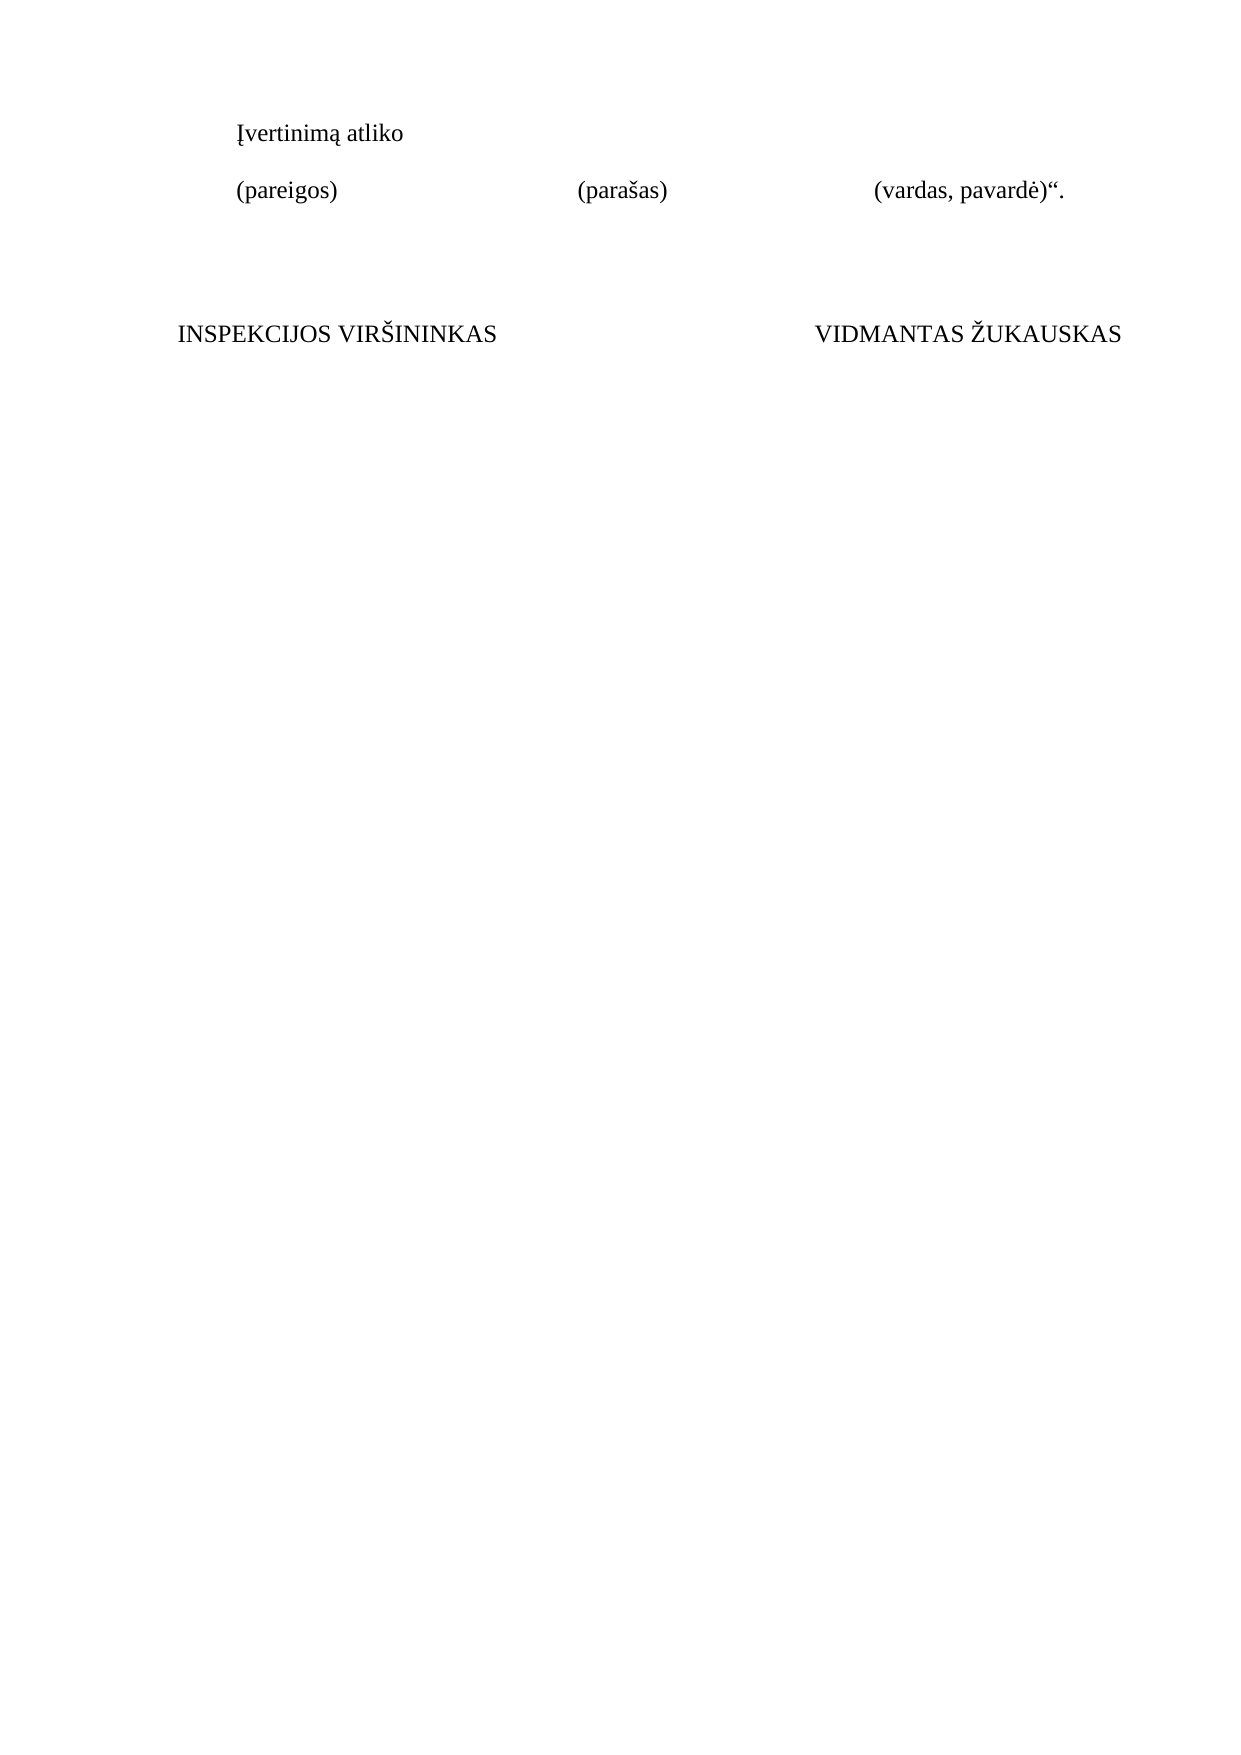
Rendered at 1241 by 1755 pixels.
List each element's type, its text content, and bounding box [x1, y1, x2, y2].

text (pareigos) (parašas) (vardas, pavardė)“. [177, 176, 1122, 204]
text Įvertinimą atliko [177, 118, 1122, 147]
text INSPEKCIJOS VIRŠININKAS VIDMANTAS ŽUKAUSKAS [177, 319, 1122, 348]
